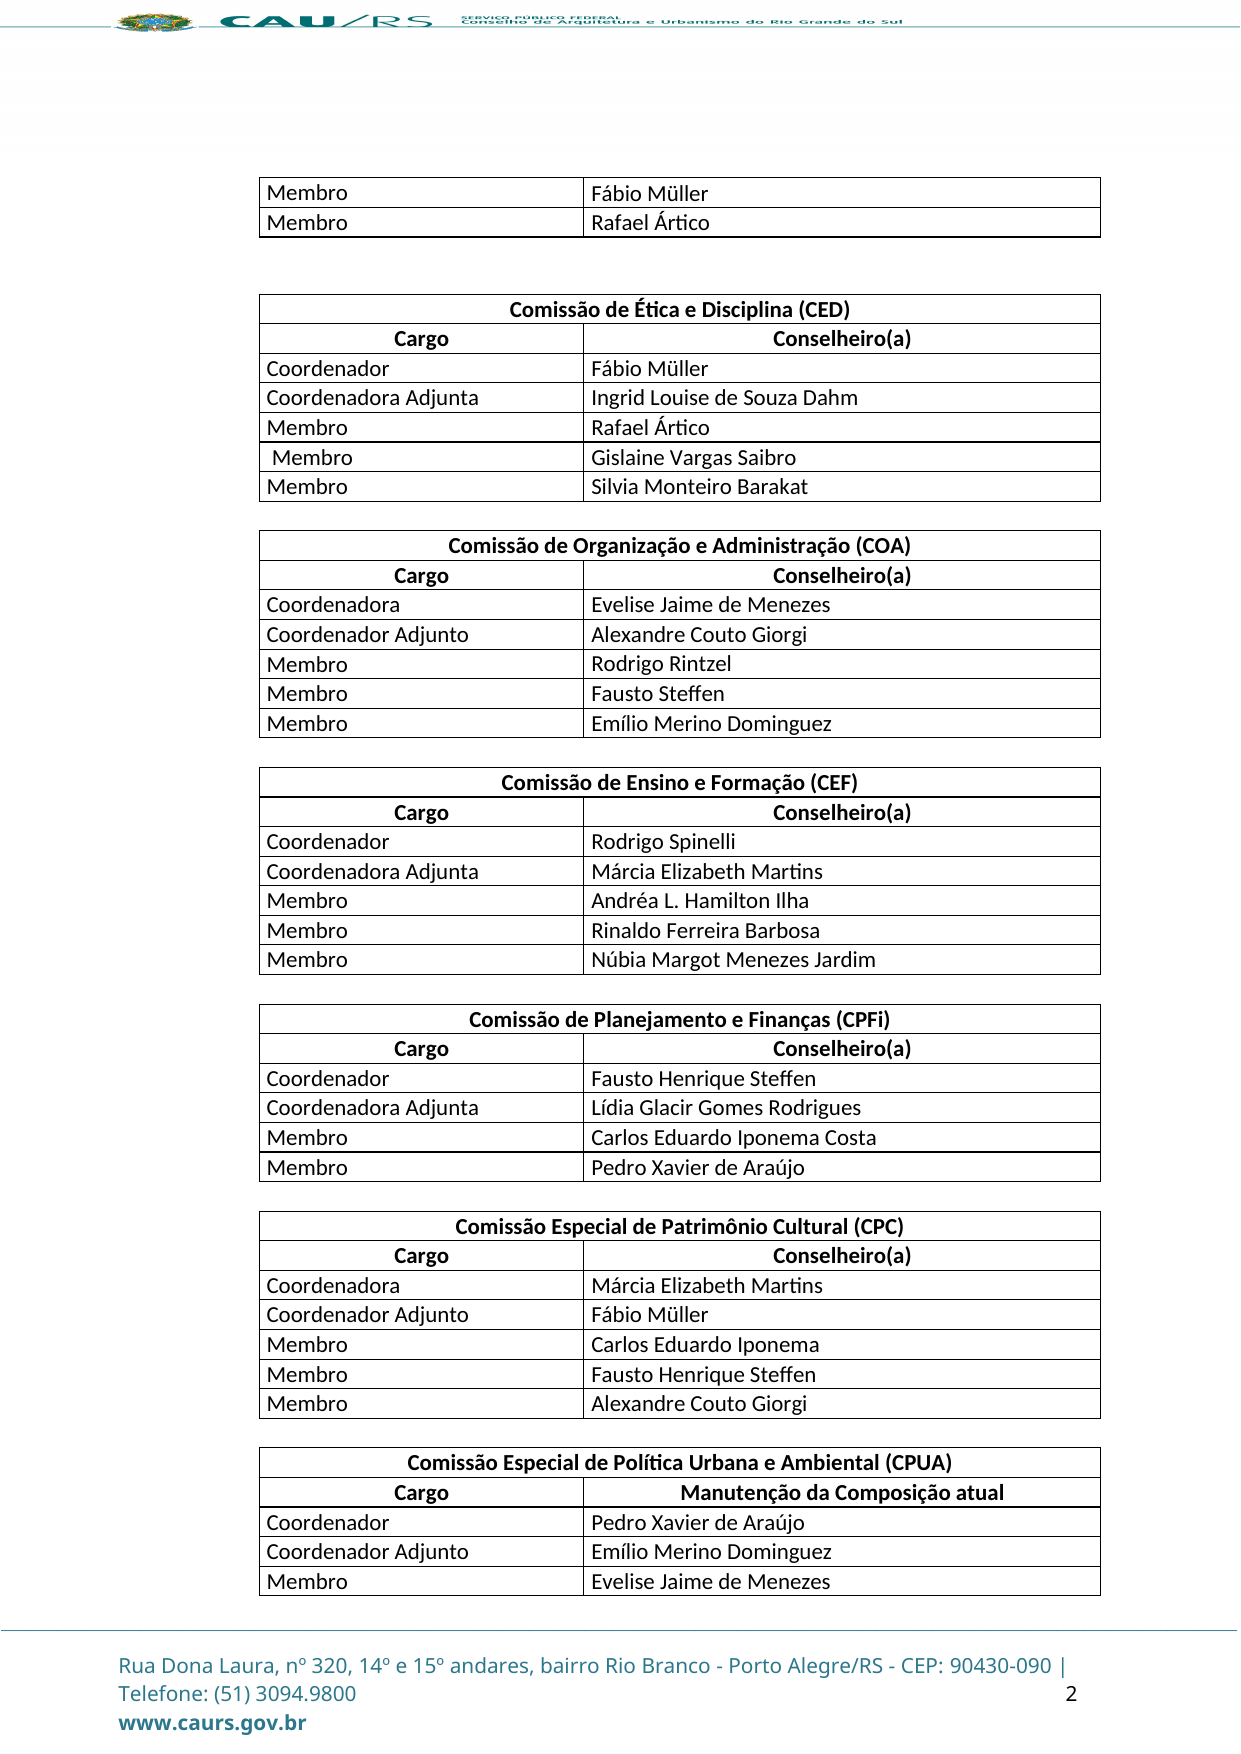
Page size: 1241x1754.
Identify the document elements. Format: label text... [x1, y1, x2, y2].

table_cell Comissão Especial de Patrimônio Cultural (CPC) [260, 1212, 1100, 1240]
table_cell Membro [260, 1360, 583, 1388]
table_cell [259, 975, 584, 1003]
table_cell Pedro Xavier de Araújo [584, 1508, 1100, 1536]
table_cell Pedro Xavier de Araújo [584, 1153, 1100, 1181]
table_cell [584, 1182, 1101, 1211]
table_cell [259, 502, 584, 530]
table_cell Cargo [260, 1034, 583, 1063]
table_cell Cargo [260, 324, 583, 353]
table_cell Cargo [260, 561, 583, 589]
table_cell Membro [260, 443, 583, 471]
table_cell Membro [260, 208, 583, 236]
table_cell [584, 502, 1101, 530]
table_cell Coordenadora [260, 1271, 583, 1299]
table_cell Manutenção da Composição atual [584, 1478, 1100, 1506]
table_cell Rafael Ártico [584, 413, 1100, 441]
table_cell [259, 738, 584, 767]
table_cell Silvia Monteiro Barakat [584, 472, 1100, 501]
table_cell Andréa L. Hamilton Ilha [584, 886, 1100, 915]
table_cell Fausto Henrique Steffen [584, 1360, 1100, 1388]
table_cell Rodrigo Rintzel [584, 650, 1100, 678]
table_cell [584, 1419, 1101, 1447]
table_cell Fausto Henrique Steffen [584, 1064, 1100, 1092]
table_cell Conselheiro(a) [584, 561, 1100, 589]
table_cell Carlos Eduardo Iponema [584, 1330, 1100, 1358]
table_cell Conselheiro(a) [584, 1241, 1100, 1270]
table_cell Emílio Merino Dominguez [584, 1537, 1100, 1566]
table_cell Márcia Elizabeth Martins [584, 1271, 1100, 1299]
table_cell Comissão de Organização e Administração (COA) [260, 531, 1100, 560]
table_cell Rafael Ártico [584, 208, 1100, 236]
table_cell Rodrigo Spinelli [584, 827, 1100, 856]
table_cell Conselheiro(a) [584, 798, 1100, 826]
table_cell Membro [260, 916, 583, 944]
table_cell Alexandre Couto Giorgi [584, 1389, 1100, 1418]
table_cell Núbia Margot Menezes Jardim [584, 945, 1100, 974]
table_cell Fábio Müller [584, 178, 1100, 207]
table_cell Comissão de Ética e Disciplina (CED) [260, 295, 1100, 323]
table_cell Membro [260, 679, 583, 708]
table_cell Evelise Jaime de Menezes [584, 590, 1100, 619]
table_cell Evelise Jaime de Menezes [584, 1567, 1100, 1595]
table_cell [259, 1419, 584, 1447]
table_cell Coordenador [260, 1508, 583, 1536]
table_cell Membro [260, 1330, 583, 1358]
table_cell Rinaldo Ferreira Barbosa [584, 916, 1100, 944]
table_cell Coordenador [260, 354, 583, 382]
table_cell Membro [260, 709, 583, 737]
table_cell Carlos Eduardo Iponema Costa [584, 1123, 1100, 1151]
table_cell Membro [260, 413, 583, 441]
table_cell [259, 1182, 584, 1211]
table_cell Fábio Müller [584, 1300, 1100, 1329]
table_cell Coordenador Adjunto [260, 1537, 583, 1566]
table_cell Coordenadora Adjunta [260, 383, 583, 412]
table_cell Coordenadora Adjunta [260, 857, 583, 885]
table_cell Ingrid Louise de Souza Dahm [584, 383, 1100, 412]
table_cell Membro [260, 178, 583, 207]
table_cell Coordenador [260, 827, 583, 856]
table_cell Comissão de Planejamento e Finanças (CPFi) [260, 1005, 1100, 1033]
table_cell Cargo [260, 798, 583, 826]
table_cell Coordenadora Adjunta [260, 1093, 583, 1122]
table_cell Conselheiro(a) [584, 1034, 1100, 1063]
table_cell Márcia Elizabeth Martins [584, 857, 1100, 885]
table_cell Cargo [260, 1241, 583, 1270]
table_cell Lídia Glacir Gomes Rodrigues [584, 1093, 1100, 1122]
table_cell Membro [260, 1153, 583, 1181]
table_cell [584, 738, 1101, 767]
table_cell Alexandre Couto Giorgi [584, 620, 1100, 648]
table_cell Coordenador Adjunto [260, 620, 583, 648]
table_cell Fausto Steffen [584, 679, 1100, 708]
table_cell Membro [260, 650, 583, 678]
table_cell Membro [260, 886, 583, 915]
table_cell [259, 238, 584, 293]
table_cell Membro [260, 472, 583, 501]
table_cell Coordenador Adjunto [260, 1300, 583, 1329]
table_cell Coordenador [260, 1064, 583, 1092]
table_cell Conselheiro(a) [584, 324, 1100, 353]
table_cell Comissão Especial de Política Urbana e Ambiental (CPUA) [260, 1448, 1100, 1477]
table_cell Coordenadora [260, 590, 583, 619]
table_cell [584, 975, 1101, 1003]
table_cell Fábio Müller [584, 354, 1100, 382]
table_cell Membro [260, 945, 583, 974]
table_cell Membro [260, 1123, 583, 1151]
table_cell Membro [260, 1567, 583, 1595]
table_cell Cargo [260, 1478, 583, 1506]
table_cell [584, 238, 1101, 293]
table_cell Comissão de Ensino e Formação (CEF) [260, 768, 1100, 796]
table_cell Membro [260, 1389, 583, 1418]
table_cell Gislaine Vargas Saibro [584, 443, 1100, 471]
table_cell Emílio Merino Dominguez [584, 709, 1100, 737]
